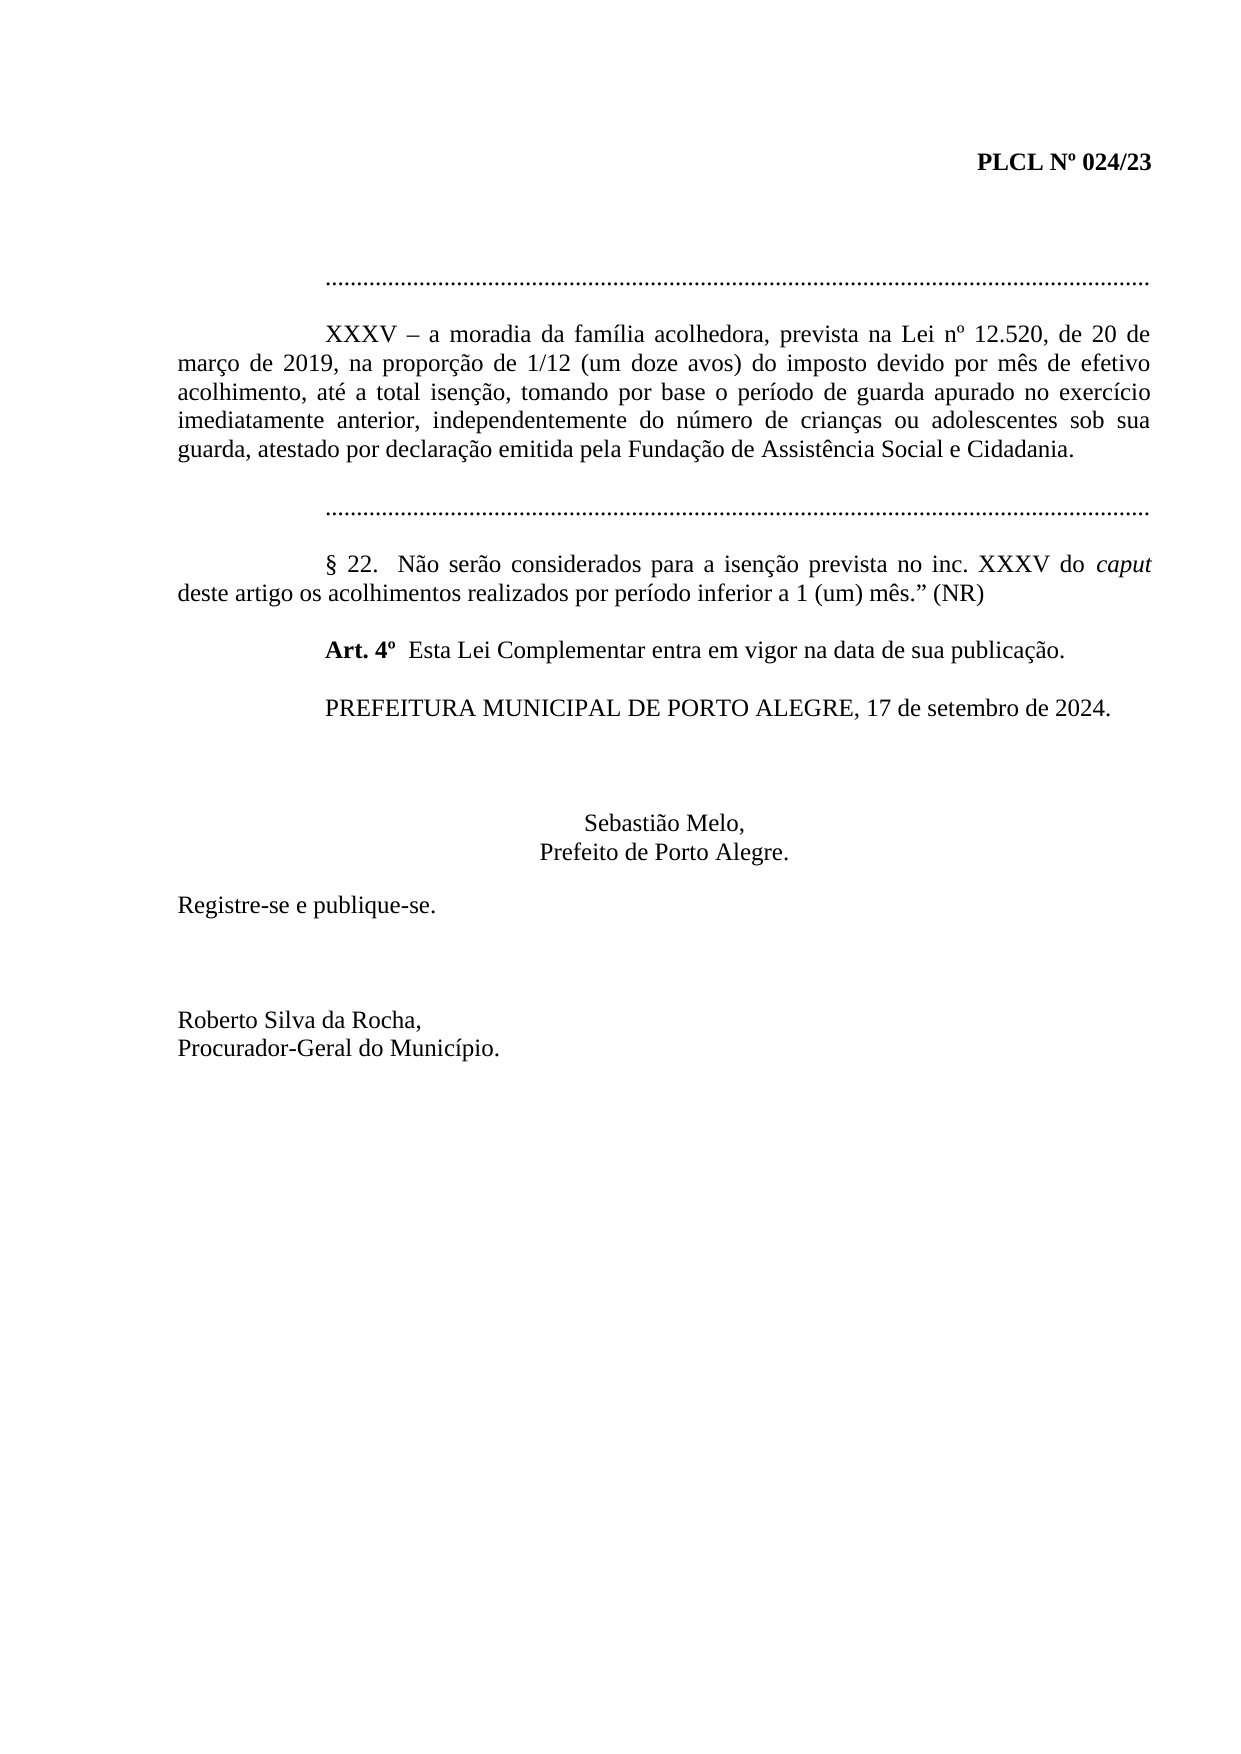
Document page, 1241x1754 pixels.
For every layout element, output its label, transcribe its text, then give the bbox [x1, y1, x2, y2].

text .................................................................................................................................... [177, 492, 1152, 521]
text Art. 4º Esta Lei Complementar entra em vigor na data de sua publicação. [177, 636, 1152, 664]
text § 22. Não serão considerados para a isenção prevista no inc. XXXV do caput deste artigo os acolhimentos realizados por período inferior a 1 (um) mês.” (NR) [177, 549, 1152, 607]
text Procurador-Geral do Município. [177, 1033, 1152, 1062]
text Prefeito de Porto Alegre. [177, 837, 1152, 866]
text XXXV – a moradia da família acolhedora, prevista na Lei nº 12.520, de 20 de março de 2019, na proporção de 1/12 (um doze avos) do imposto devido por mês de efetivo acolhimento, até a total isenção, tomando por base o período de guarda apurado no exercício imediatamente anterior, independentemente do número de crianças ou adolescentes sob sua guarda, atestado por declaração emitida pela Fundação de Assistência Social e Cidadania. [177, 319, 1152, 463]
text Sebastião Melo, [177, 808, 1152, 837]
text Roberto Silva da Rocha, [177, 1005, 1152, 1033]
text .................................................................................................................................... [177, 262, 1152, 291]
text Registre-se e publique-se. [177, 890, 1152, 918]
text PREFEITURA MUNICIPAL DE PORTO ALEGRE, 17 de setembro de 2024. [177, 693, 1152, 722]
